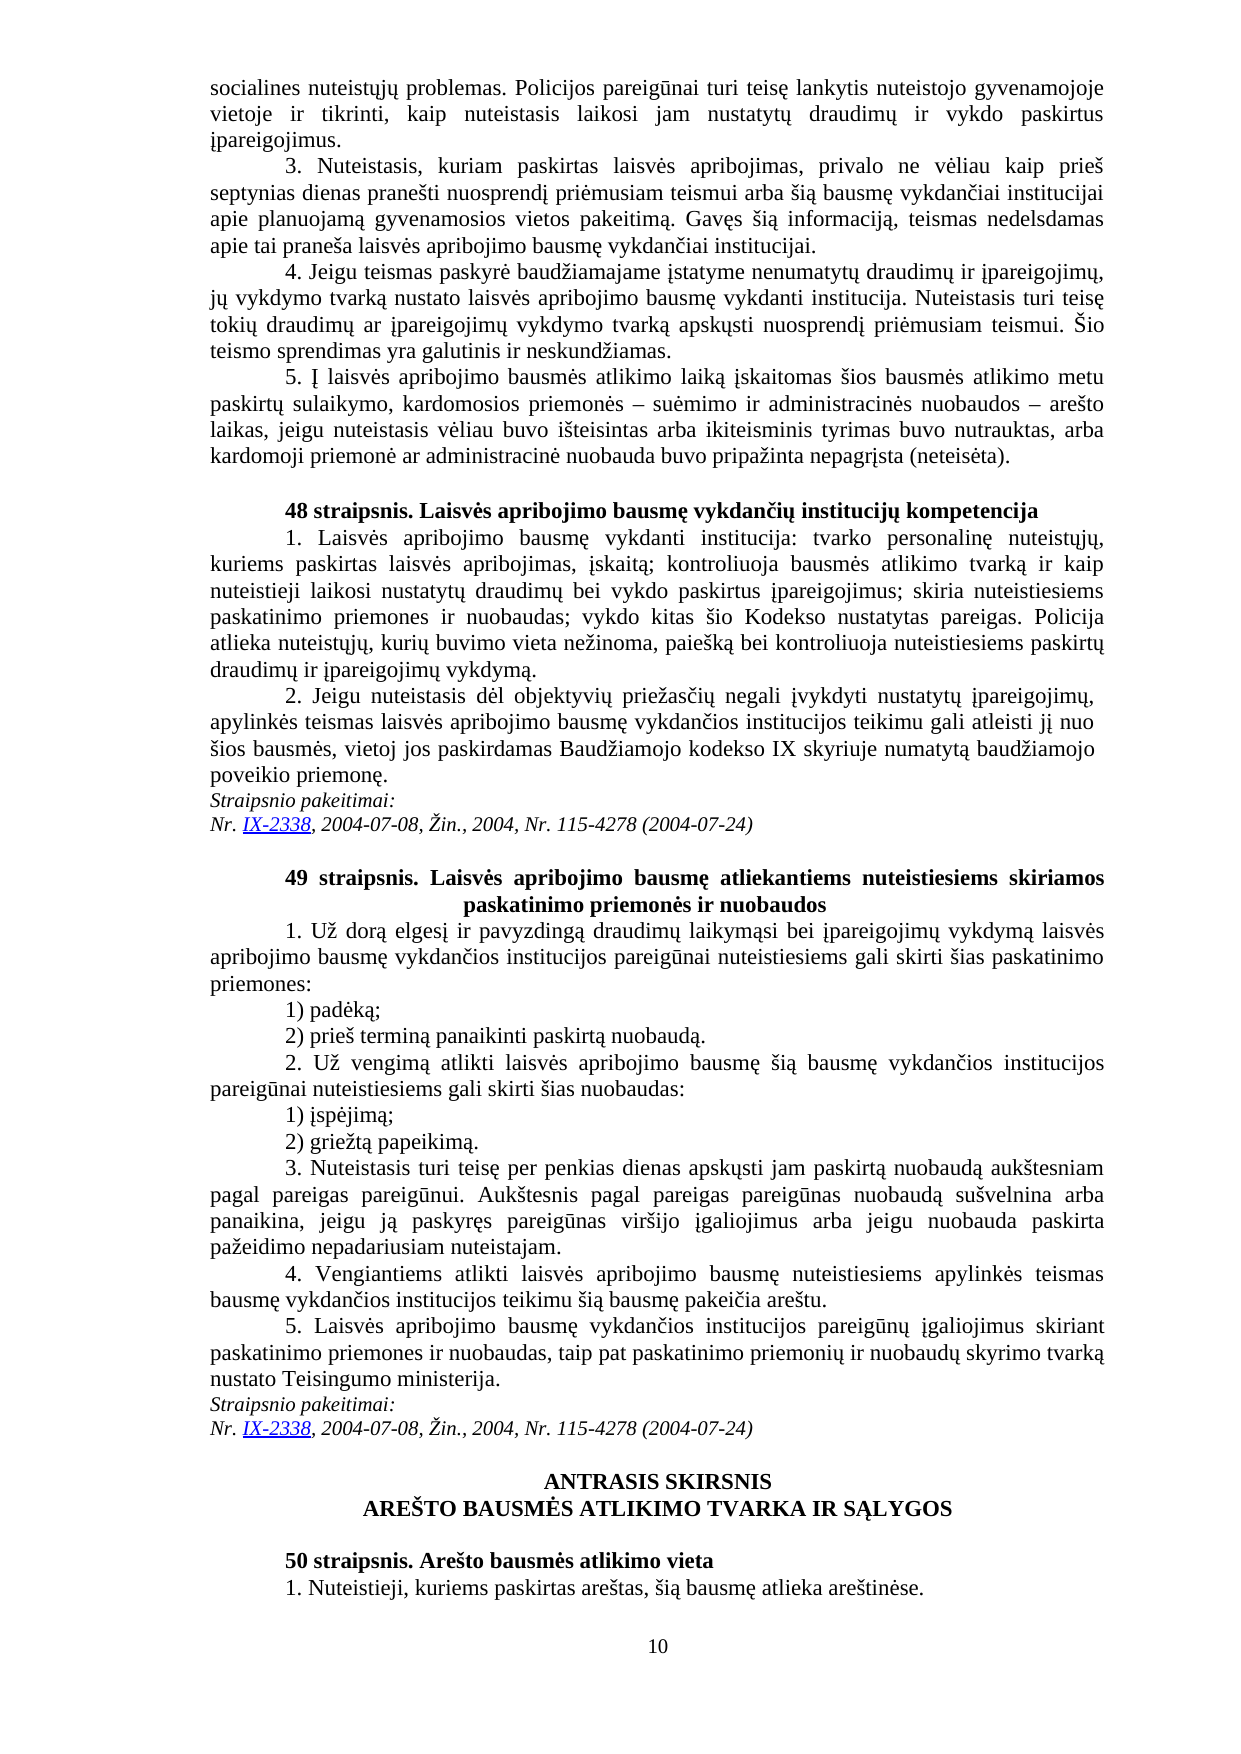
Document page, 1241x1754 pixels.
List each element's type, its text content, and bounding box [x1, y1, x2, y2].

text Straipsnio pakeitimai: [210, 1391, 1106, 1416]
text 3. Nuteistasis turi teisę per penkias dienas apskųsti jam paskirtą nuobaudą aukštesniam pagal pareigas pareigūnui. Aukštesnis pagal pareigas pareigūnas nuobaudą sušvelnina arba panaikina, jeigu ją paskyręs pareigūnas viršijo įgaliojimus arba jeigu nuobauda paskirta pažeidimo nepadariusiam nuteistajam. [210, 1154, 1106, 1260]
text 50 straipsnis. Arešto bausmės atlikimo vieta [210, 1547, 1106, 1574]
text 4. Vengiantiems atlikti laisvės apribojimo bausmę nuteistiesiems apylinkės teismas bausmę vykdančios institucijos teikimu šią bausmę pakeičia areštu. [210, 1260, 1106, 1312]
text 49 straipsnis. Laisvės apribojimo bausmę atliekantiems nuteistiesiems skiriamos paskatinimo priemonės ir nuobaudos [285, 864, 1106, 917]
text Straipsnio pakeitimai: [210, 787, 1106, 812]
text Nr. IX-2338, 2004-07-08, Žin., 2004, Nr. 115-4278 (2004-07-24) [210, 1416, 1106, 1439]
text 2. Už vengimą atlikti laisvės apribojimo bausmę šią bausmę vykdančios institucijos pareigūnai nuteistiesiems gali skirti šias nuobaudas: [210, 1049, 1106, 1102]
text 2) prieš terminą panaikinti paskirtą nuobaudą. [210, 1022, 1106, 1049]
text 1) įspėjimą; [210, 1102, 1106, 1128]
text 2) griežtą papeikimą. [210, 1128, 1106, 1154]
text 2. Jeigu nuteistasis dėl objektyvių priežasčių negali įvykdyti nustatytų įpareigojimų, apylinkės teismas laisvės apribojimo bausmę vykdančios institucijos teikimu gali atleisti jį nuo šios bausmės, vietoj jos paskirdamas Baudžiamojo kodekso IX skyriuje numatytą baudžiamojo poveikio priemonę. [210, 682, 1096, 787]
text socialines nuteistųjų problemas. Policijos pareigūnai turi teisę lankytis nuteistojo gyvenamojoje vietoje ir tikrinti, kaip nuteistasis laikosi jam nustatytų draudimų ir vykdo paskirtus įpareigojimus. [210, 73, 1106, 153]
text 1. Už dorą elgesį ir pavyzdingą draudimų laikymąsi bei įpareigojimų vykdymą laisvės apribojimo bausmę vykdančios institucijos pareigūnai nuteistiesiems gali skirti šias paskatinimo priemones: [210, 917, 1106, 996]
text 1. Laisvės apribojimo bausmę vykdanti institucija: tvarko personalinę nuteistųjų, kuriems paskirtas laisvės apribojimas, įskaitą; kontroliuoja bausmės atlikimo tvarką ir kaip nuteistieji laikosi nustatytų draudimų bei vykdo paskirtus įpareigojimus; skiria nuteistiesiems paskatinimo priemones ir nuobaudas; vykdo kitas šio Kodekso nustatytas pareigas. Policija atlieka nuteistųjų, kurių buvimo vieta nežinoma, paiešką bei kontroliuoja nuteistiesiems paskirtų draudimų ir įpareigojimų vykdymą. [210, 524, 1106, 682]
text 1. Nuteistieji, kuriems paskirtas areštas, šią bausmę atlieka areštinėse. [210, 1574, 1106, 1600]
text Antrasis skirsnis [210, 1468, 1106, 1495]
text 4. Jeigu teismas paskyrė baudžiamajame įstatyme nenumatytų draudimų ir įpareigojimų, jų vykdymo tvarką nustato laisvės apribojimo bausmę vykdanti institucija. Nuteistasis turi teisę tokių draudimų ar įpareigojimų vykdymo tvarką apskųsti nuosprendį priėmusiam teismui. Šio teismo sprendimas yra galutinis ir neskundžiamas. [210, 258, 1106, 363]
text 3. Nuteistasis, kuriam paskirtas laisvės apribojimas, privalo ne vėliau kaip prieš septynias dienas pranešti nuosprendį priėmusiam teismui arba šią bausmę vykdančiai institucijai apie planuojamą gyvenamosios vietos pakeitimą. Gavęs šią informaciją, teismas nedelsdamas apie tai praneša laisvės apribojimo bausmę vykdančiai institucijai. [210, 153, 1106, 258]
text 5. Laisvės apribojimo bausmę vykdančios institucijos pareigūnų įgaliojimus skiriant paskatinimo priemones ir nuobaudas, taip pat paskatinimo priemonių ir nuobaudų skyrimo tvarką nustato Teisingumo ministerija. [210, 1312, 1106, 1391]
text AREŠTO BAUSMĖS ATLIKIMO TVARKA IR SĄLYGOS [210, 1495, 1106, 1521]
text Nr. IX-2338, 2004-07-08, Žin., 2004, Nr. 115-4278 (2004-07-24) [210, 812, 1106, 836]
text 1) padėką; [210, 996, 1106, 1022]
text 5. Į laisvės apribojimo bausmės atlikimo laiką įskaitomas šios bausmės atlikimo metu paskirtų sulaikymo, kardomosios priemonės – suėmimo ir administracinės nuobaudos – arešto laikas, jeigu nuteistasis vėliau buvo išteisintas arba ikiteisminis tyrimas buvo nutrauktas, arba kardomoji priemonė ar administracinė nuobauda buvo pripažinta nepagrįsta (neteisėta). [210, 363, 1106, 469]
text 48 straipsnis. Laisvės apribojimo bausmę vykdančių institucijų kompetencija [285, 498, 1106, 524]
